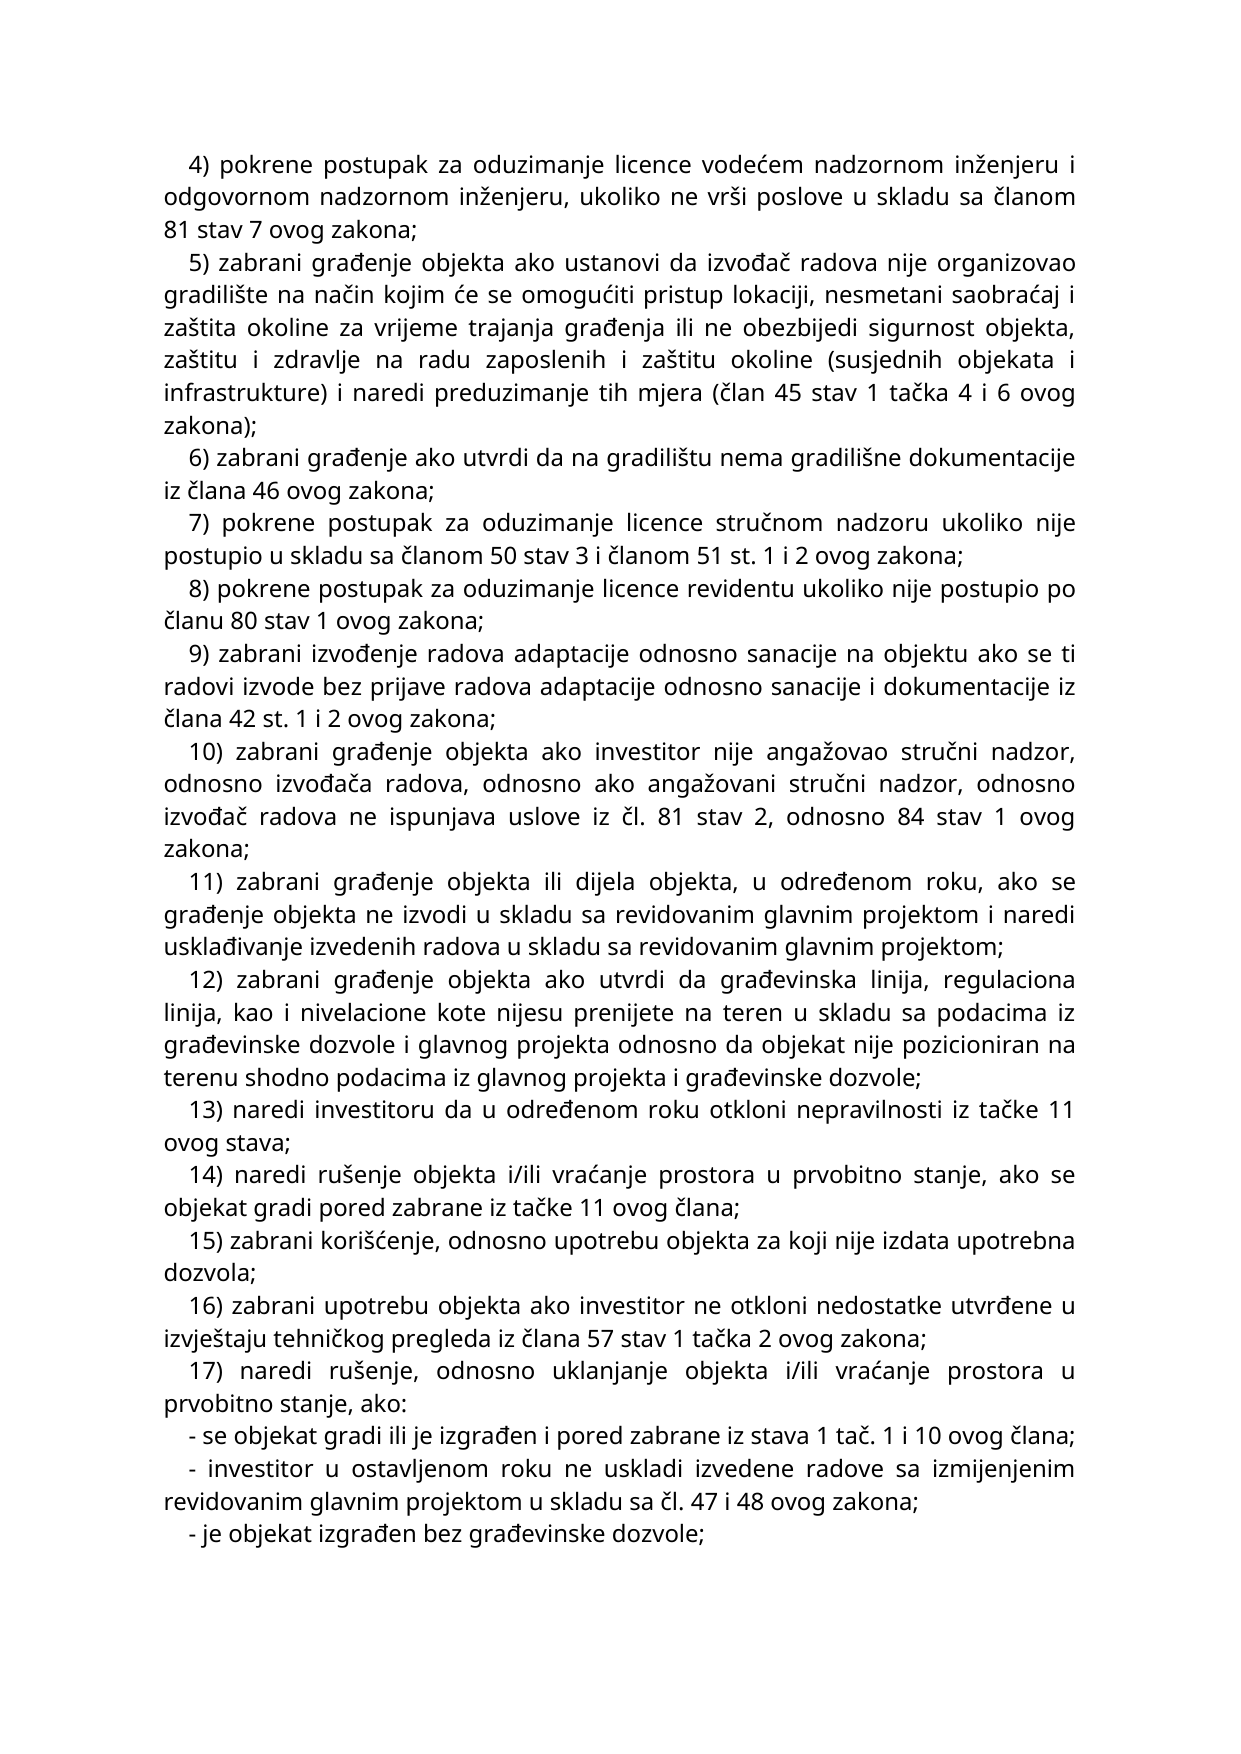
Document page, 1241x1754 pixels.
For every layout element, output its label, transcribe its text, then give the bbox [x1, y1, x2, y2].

text 6) zabrani građenje ako utvrdi da na gradilištu nema gradilišne dokumentacije iz člana 46 ovog zakona; [163, 441, 1077, 506]
text 4) pokrene postupak za oduzimanje licence vodećem nadzornom inženjeru i odgovornom nadzornom inženjeru, ukoliko ne vrši poslove u skladu sa članom 81 stav 7 ovog zakona; [163, 148, 1077, 245]
text 7) pokrene postupak za oduzimanje licence stručnom nadzoru ukoliko nije postupio u skladu sa članom 50 stav 3 i članom 51 st. 1 i 2 ovog zakona; [163, 506, 1077, 571]
text - je objekat izgrađen bez građevinske dozvole; [163, 1517, 1077, 1549]
text 12) zabrani građenje objekta ako utvrdi da građevinska linija, regulaciona linija, kao i nivelacione kote nijesu prenijete na teren u skladu sa podacima iz građevinske dozvole i glavnog projekta odnosno da objekat nije pozicioniran na terenu shodno podacima iz glavnog projekta i građevinske dozvole; [163, 963, 1077, 1093]
text 9) zabrani izvođenje radova adaptacije odnosno sanacije na objektu ako se ti radovi izvode bez prijave radova adaptacije odnosno sanacije i dokumentacije iz člana 42 st. 1 i 2 ovog zakona; [163, 637, 1077, 734]
text 10) zabrani građenje objekta ako investitor nije angažovao stručni nadzor, odnosno izvođača radova, odnosno ako angažovani stručni nadzor, odnosno izvođač radova ne ispunjava uslove iz čl. 81 stav 2, odnosno 84 stav 1 ovog zakona; [163, 734, 1077, 865]
text 17) naredi rušenje, odnosno uklanjanje objekta i/ili vraćanje prostora u prvobitno stanje, ako: [163, 1354, 1077, 1419]
text 8) pokrene postupak za oduzimanje licence revidentu ukoliko nije postupio po članu 80 stav 1 ovog zakona; [163, 571, 1077, 637]
text 11) zabrani građenje objekta ili dijela objekta, u određenom roku, ako se građenje objekta ne izvodi u skladu sa revidovanim glavnim projektom i naredi usklađivanje izvedenih radova u skladu sa revidovanim glavnim projektom; [163, 865, 1077, 963]
text 16) zabrani upotrebu objekta ako investitor ne otkloni nedostatke utvrđene u izvještaju tehničkog pregleda iz člana 57 stav 1 tačka 2 ovog zakona; [163, 1289, 1077, 1354]
text 5) zabrani građenje objekta ako ustanovi da izvođač radova nije organizovao gradilište na način kojim će se omogućiti pristup lokaciji, nesmetani saobraćaj i zaštita okoline za vrijeme trajanja građenja ili ne obezbijedi sigurnost objekta, zaštitu i zdravlje na radu zaposlenih i zaštitu okoline (susjednih objekata i infrastrukture) i naredi preduzimanje tih mjera (član 45 stav 1 tačka 4 i 6 ovog zakona); [163, 245, 1077, 441]
text - investitor u ostavljenom roku ne uskladi izvedene radove sa izmijenjenim revidovanim glavnim projektom u skladu sa čl. 47 i 48 ovog zakona; [163, 1452, 1077, 1517]
text 13) naredi investitoru da u određenom roku otkloni nepravilnosti iz tačke 11 ovog stava; [163, 1093, 1077, 1158]
text 14) naredi rušenje objekta i/ili vraćanje prostora u prvobitno stanje, ako se objekat gradi pored zabrane iz tačke 11 ovog člana; [163, 1158, 1077, 1223]
text 15) zabrani korišćenje, odnosno upotrebu objekta za koji nije izdata upotrebna dozvola; [163, 1223, 1077, 1289]
text - se objekat gradi ili je izgrađen i pored zabrane iz stava 1 tač. 1 i 10 ovog člana; [163, 1419, 1077, 1452]
